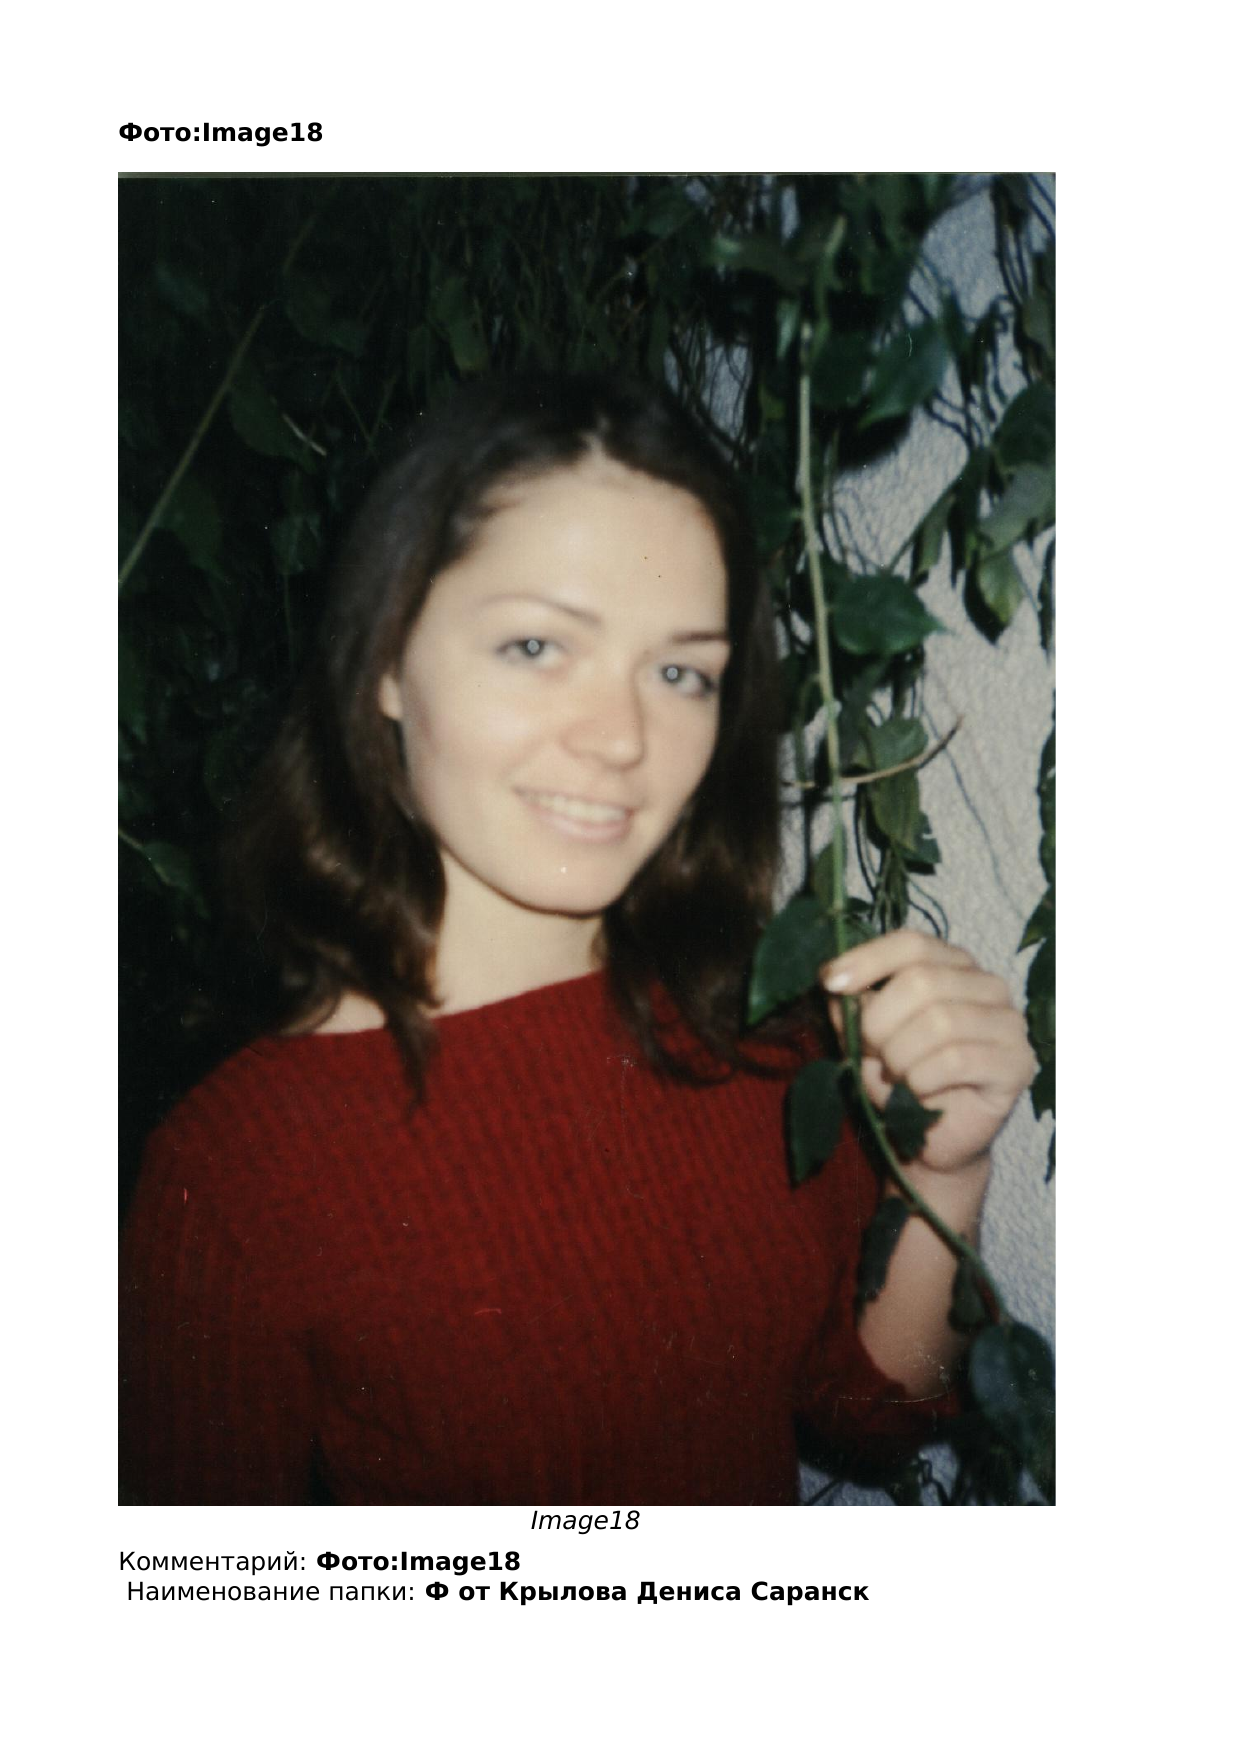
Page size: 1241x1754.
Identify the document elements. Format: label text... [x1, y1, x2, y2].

text Image18 [118, 1506, 1056, 1535]
text Комментарий: Фото:Image18 Наименование папки: Ф от Крылова Дениса Саранск [118, 1548, 1122, 1635]
subtitle Фото:Image18 [118, 118, 1122, 147]
picture [118, 172, 1056, 1506]
